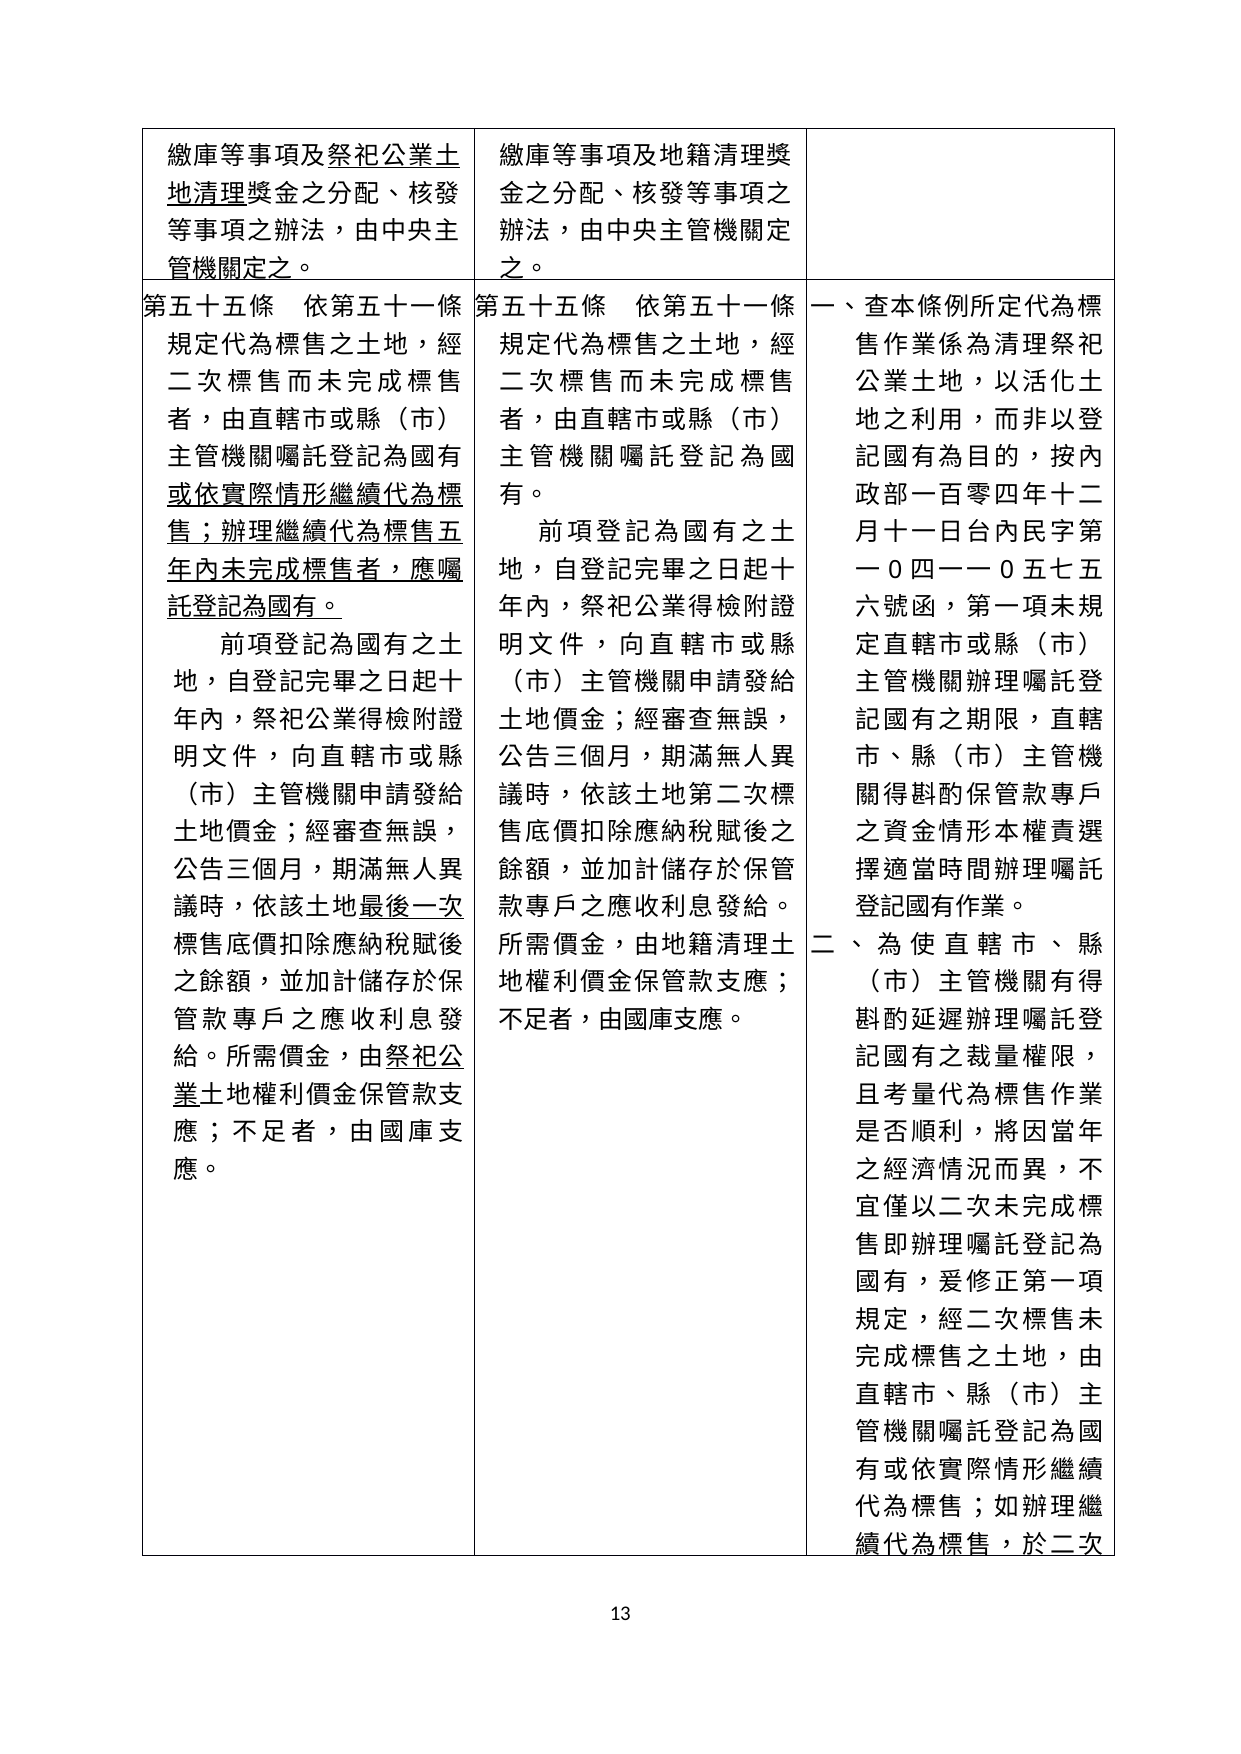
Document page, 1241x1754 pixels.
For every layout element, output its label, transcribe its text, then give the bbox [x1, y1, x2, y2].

table_cell 一、查本條例所定代為標售作業係為清理祭祀公業土地，以活化土地之利用，而非以登記國有為目的，按內政部一百零四年十二月十一日台內民字第一0四一一0五七五六號函，第一項未規定直轄市或縣（市）主管機關辦理囑託登記國有之期限，直轄市、縣（市）主管機關得斟酌保管款專戶之資金情形本權責選擇適當時間辦理囑託登記國有作業。 二、為使直轄市、縣（市）主管機關有得斟酌延遲辦理囑託登記國有之裁量權限，且考量代為標售作業是否順利，將因當年之經濟情況而異，不宜僅以二次未完成標售即辦理囑託登記為國有，爰修正第一項規定，經二次標售未完成標售之土地，由直轄市、縣（市）主管機關囑託登記為國有或依實際情形繼續代為標售；如辦理繼續代為標售，於二次 [807, 280, 1114, 1555]
table_cell 繳庫等事項及祭祀公業土地清理獎金之分配、核發等事項之辦法，由中央主管機關定之。 [143, 129, 474, 279]
table_cell 第五十五條 依第五十一條規定代為標售之土地，經二次標售而未完成標售者，由直轄市或縣（市）主管機關囑託登記為國有或依實際情形繼續代為標售；辦理繼續代為標售五年內未完成標售者，應囑託登記為國有。 前項登記為國有之土地，自登記完畢之日起十年內，祭祀公業得檢附證明文件，向直轄市或縣（市）主管機關申請發給土地價金；經審查無誤，公告三個月，期滿無人異議時，依該土地最後一次標售底價扣除應納稅賦後之餘額，並加計儲存於保管款專戶之應收利息發給。所需價金，由祭祀公業土地權利價金保管款支應；不足者，由國庫支應。 [143, 280, 474, 1555]
table_cell [807, 129, 1114, 279]
table_cell 第五十五條 依第五十一條規定代為標售之土地，經二次標售而未完成標售者，由直轄市或縣（市）主管機關囑託登記為國有。 前項登記為國有之土地，自登記完畢之日起十年內，祭祀公業得檢附證明文件，向直轄市或縣（市）主管機關申請發給土地價金；經審查無誤，公告三個月，期滿無人異議時，依該土地第二次標售底價扣除應納稅賦後之餘額，並加計儲存於保管款專戶之應收利息發給。所需價金，由地籍清理土地權利價金保管款支應；不足者，由國庫支應。 [475, 280, 806, 1555]
table_cell 繳庫等事項及地籍清理獎金之分配、核發等事項之辦法，由中央主管機關定之。 [475, 129, 806, 279]
